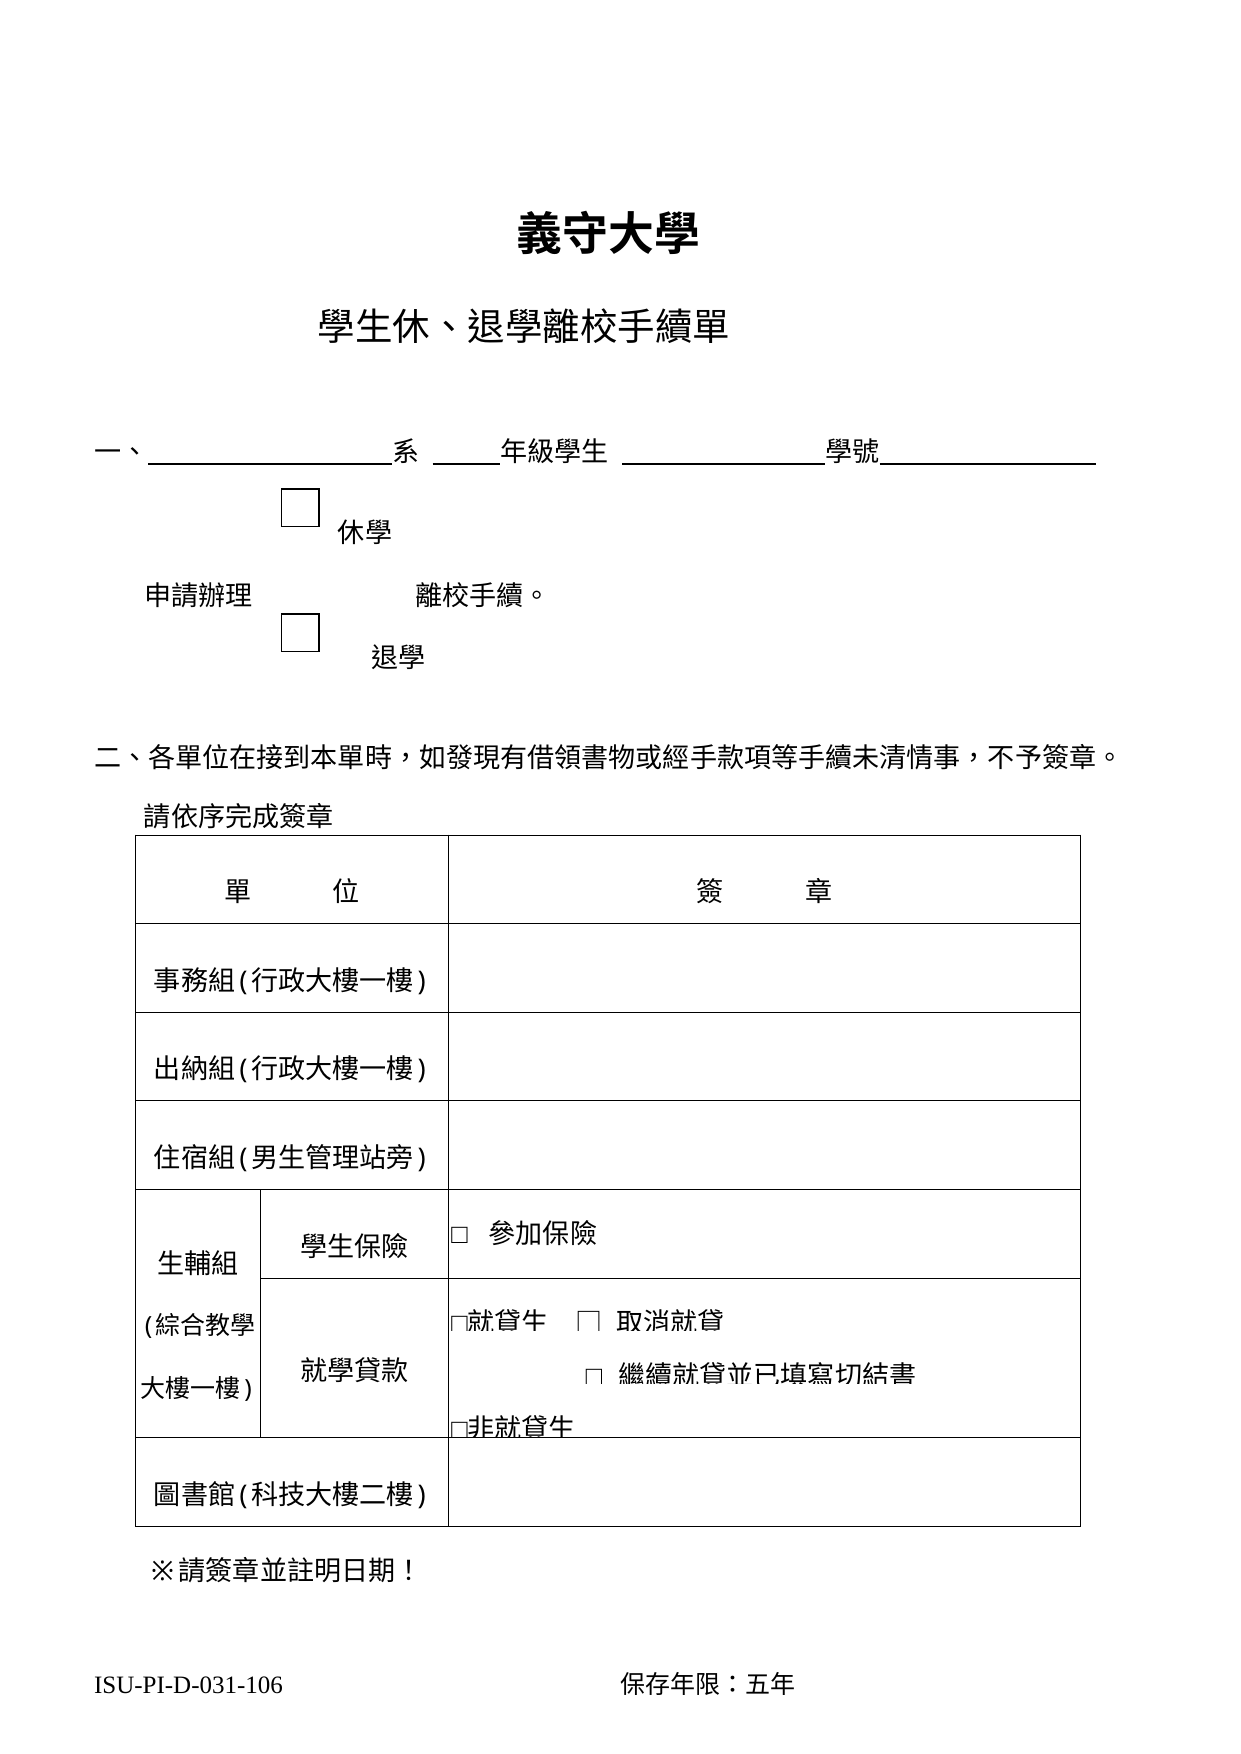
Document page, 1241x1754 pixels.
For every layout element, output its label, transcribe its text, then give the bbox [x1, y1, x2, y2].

table_cell 就學貸款 [261, 1279, 448, 1437]
table_cell [449, 1438, 1080, 1526]
table_cell □就貸生 □ 取消就貸 [449, 1279, 1080, 1331]
table_cell [449, 1101, 1080, 1189]
table_cell 學生保險 [261, 1190, 448, 1278]
text 休學 [94, 489, 1122, 551]
text 義守大學 [94, 158, 1122, 283]
text 請依序完成簽章 [143, 795, 1122, 834]
table_cell □ 繼續就貸並已填寫切結書 [449, 1331, 1080, 1384]
table_cell [449, 924, 1080, 1012]
table_header 簽 章 [449, 836, 1080, 923]
text 一、 系 年級學生 學號 [94, 408, 1122, 470]
table_cell 參加保險 不參加保險 [449, 1190, 1080, 1278]
text 學生休、退學離校手續單 [94, 283, 1122, 345]
table_cell □非就貸生 [449, 1384, 1080, 1437]
text 二、各單位在接到本單時，如發現有借領書物或經手款項等手續未清情事，不予簽章。 [94, 714, 1122, 776]
text 退學 [94, 614, 1122, 676]
table_cell 出納組(行政大樓一樓) [136, 1013, 448, 1100]
table_cell 圖書館(科技大樓二樓) [136, 1438, 448, 1526]
text ※請簽章並註明日期！ [94, 1527, 1122, 1589]
table_cell 生輔組 (綜合教學大樓一樓) [136, 1190, 260, 1437]
table_cell [449, 1013, 1080, 1100]
table_header 單 位 [136, 836, 448, 923]
table_cell 住宿組(男生管理站旁) [136, 1101, 448, 1189]
table_cell 事務組(行政大樓一樓) [136, 924, 448, 1012]
text 申請辦理 離校手續。 [94, 551, 1122, 614]
